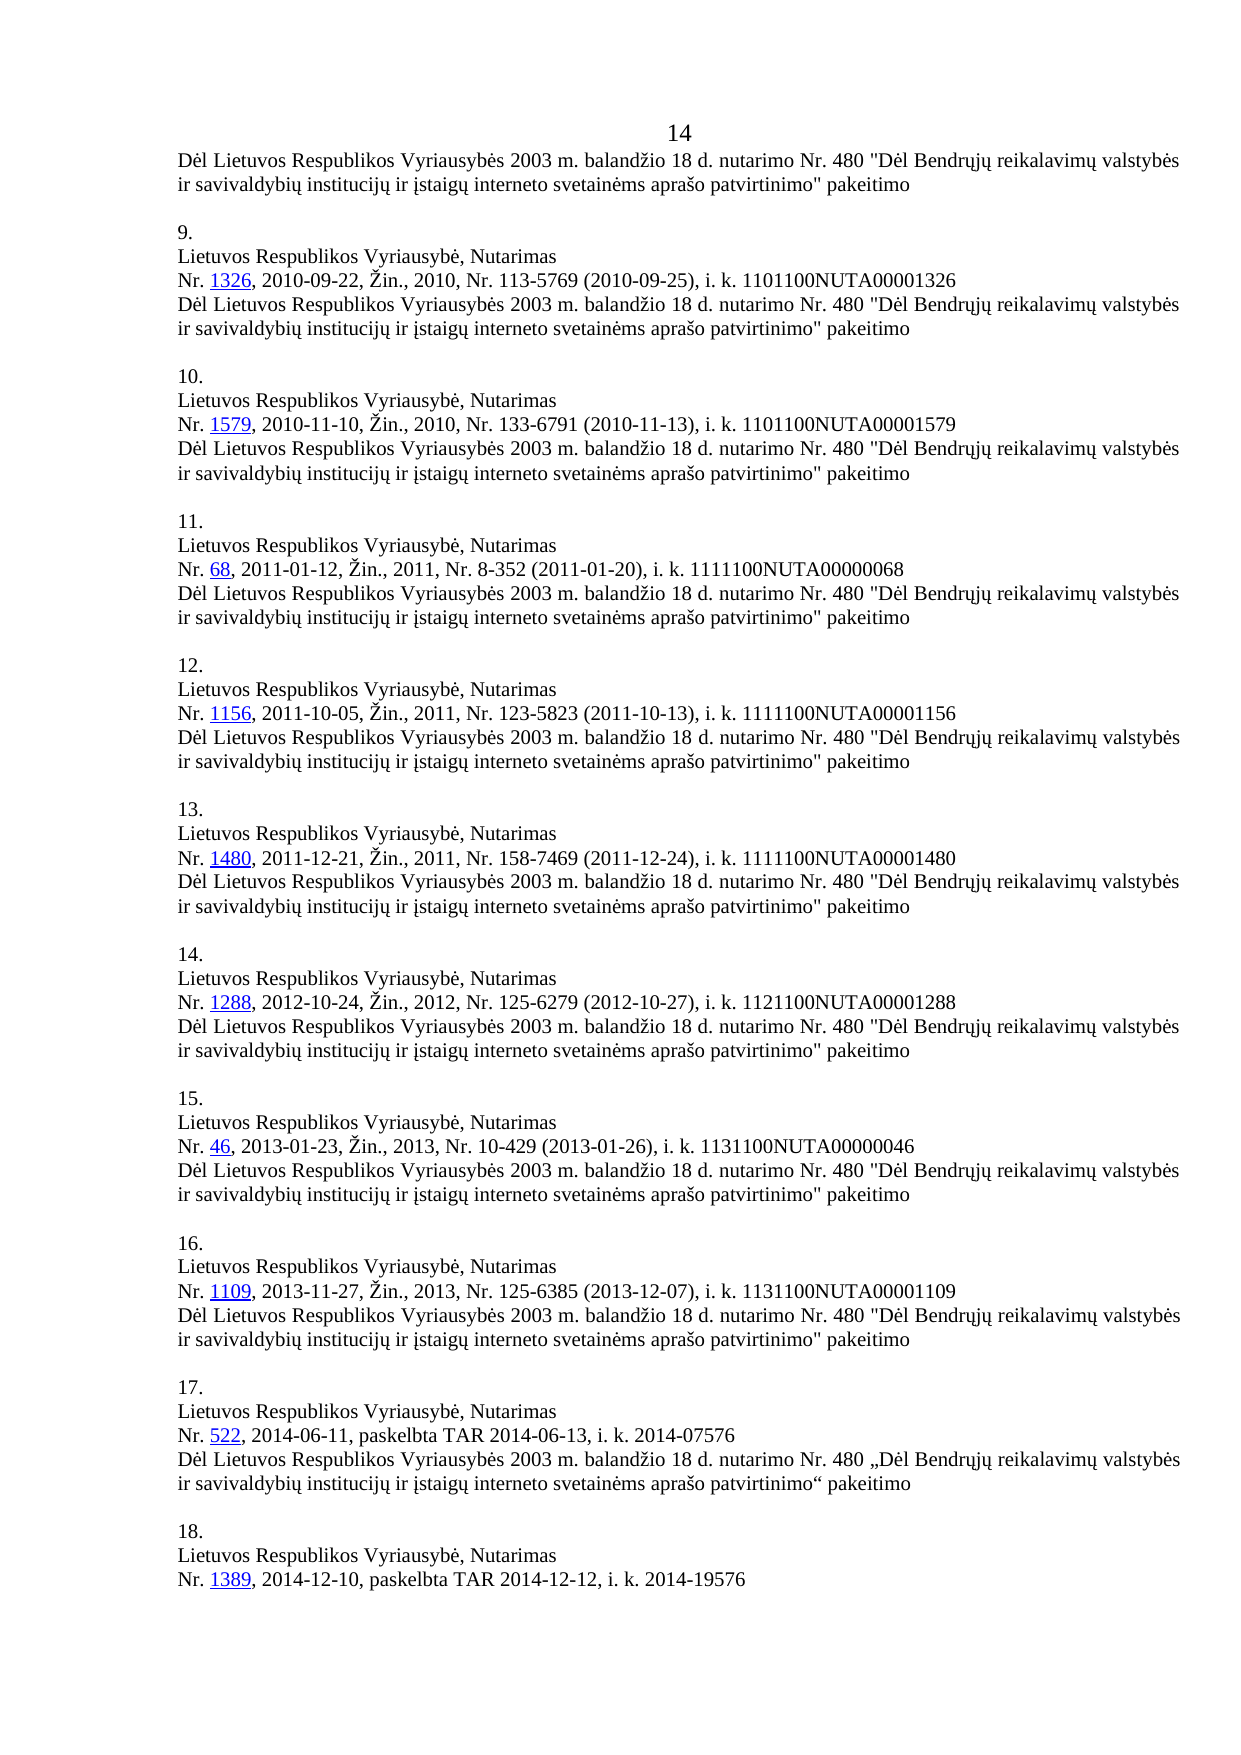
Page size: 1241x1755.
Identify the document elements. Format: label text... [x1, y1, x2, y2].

text 12. [177, 653, 1181, 677]
text Lietuvos Respublikos Vyriausybė, Nutarimas [177, 1110, 1181, 1134]
text Lietuvos Respublikos Vyriausybė, Nutarimas [177, 677, 1181, 701]
text Nr. 68, 2011-01-12, Žin., 2011, Nr. 8-352 (2011-01-20), i. k. 1111100NUTA00000068 [177, 557, 1181, 581]
text 16. [177, 1230, 1181, 1254]
text Nr. 522, 2014-06-11, paskelbta TAR 2014-06-13, i. k. 2014-07576 [177, 1423, 1181, 1447]
text Nr. 1156, 2011-10-05, Žin., 2011, Nr. 123-5823 (2011-10-13), i. k. 1111100NUTA00001156 [177, 701, 1181, 725]
text Nr. 1109, 2013-11-27, Žin., 2013, Nr. 125-6385 (2013-12-07), i. k. 1131100NUTA00001109 [177, 1278, 1181, 1303]
text Lietuvos Respublikos Vyriausybė, Nutarimas [177, 1254, 1181, 1278]
text 15. [177, 1086, 1181, 1110]
text 14. [177, 942, 1181, 966]
text Dėl Lietuvos Respublikos Vyriausybės 2003 m. balandžio 18 d. nutarimo Nr. 480 "Dėl Bendrųjų reikalavimų valstybės ir savivaldybių institucijų ir įstaigų interneto svetainėms aprašo patvirtinimo" pakeitimo [177, 725, 1181, 773]
text Dėl Lietuvos Respublikos Vyriausybės 2003 m. balandžio 18 d. nutarimo Nr. 480 "Dėl Bendrųjų reikalavimų valstybės ir savivaldybių institucijų ir įstaigų interneto svetainėms aprašo patvirtinimo" pakeitimo [177, 869, 1181, 918]
text Lietuvos Respublikos Vyriausybė, Nutarimas [177, 1399, 1181, 1423]
text Nr. 1326, 2010-09-22, Žin., 2010, Nr. 113-5769 (2010-09-25), i. k. 1101100NUTA00001326 [177, 268, 1181, 292]
text 9. [177, 220, 1181, 244]
text Dėl Lietuvos Respublikos Vyriausybės 2003 m. balandžio 18 d. nutarimo Nr. 480 "Dėl Bendrųjų reikalavimų valstybės ir savivaldybių institucijų ir įstaigų interneto svetainėms aprašo patvirtinimo" pakeitimo [177, 581, 1181, 629]
text Lietuvos Respublikos Vyriausybė, Nutarimas [177, 1543, 1181, 1567]
text Dėl Lietuvos Respublikos Vyriausybės 2003 m. balandžio 18 d. nutarimo Nr. 480 "Dėl Bendrųjų reikalavimų valstybės ir savivaldybių institucijų ir įstaigų interneto svetainėms aprašo patvirtinimo" pakeitimo [177, 1014, 1181, 1062]
text Lietuvos Respublikos Vyriausybė, Nutarimas [177, 388, 1181, 412]
text Lietuvos Respublikos Vyriausybė, Nutarimas [177, 533, 1181, 557]
text Dėl Lietuvos Respublikos Vyriausybės 2003 m. balandžio 18 d. nutarimo Nr. 480 "Dėl Bendrųjų reikalavimų valstybės ir savivaldybių institucijų ir įstaigų interneto svetainėms aprašo patvirtinimo" pakeitimo [177, 292, 1181, 340]
text Nr. 1389, 2014-12-10, paskelbta TAR 2014-12-12, i. k. 2014-19576 [177, 1567, 1181, 1591]
text Nr. 1579, 2010-11-10, Žin., 2010, Nr. 133-6791 (2010-11-13), i. k. 1101100NUTA00001579 [177, 412, 1181, 436]
text 10. [177, 364, 1181, 388]
text 11. [177, 508, 1181, 533]
text 18. [177, 1519, 1181, 1543]
text 13. [177, 797, 1181, 821]
text Lietuvos Respublikos Vyriausybė, Nutarimas [177, 966, 1181, 990]
text Dėl Lietuvos Respublikos Vyriausybės 2003 m. balandžio 18 d. nutarimo Nr. 480 "Dėl Bendrųjų reikalavimų valstybės ir savivaldybių institucijų ir įstaigų interneto svetainėms aprašo patvirtinimo" pakeitimo [177, 148, 1181, 196]
text Dėl Lietuvos Respublikos Vyriausybės 2003 m. balandžio 18 d. nutarimo Nr. 480 "Dėl Bendrųjų reikalavimų valstybės ir savivaldybių institucijų ir įstaigų interneto svetainėms aprašo patvirtinimo" pakeitimo [177, 1303, 1181, 1351]
text Lietuvos Respublikos Vyriausybė, Nutarimas [177, 821, 1181, 845]
text Nr. 46, 2013-01-23, Žin., 2013, Nr. 10-429 (2013-01-26), i. k. 1131100NUTA00000046 [177, 1134, 1181, 1158]
text Dėl Lietuvos Respublikos Vyriausybės 2003 m. balandžio 18 d. nutarimo Nr. 480 "Dėl Bendrųjų reikalavimų valstybės ir savivaldybių institucijų ir įstaigų interneto svetainėms aprašo patvirtinimo" pakeitimo [177, 1158, 1181, 1206]
text 17. [177, 1375, 1181, 1399]
text Lietuvos Respublikos Vyriausybė, Nutarimas [177, 244, 1181, 268]
text Dėl Lietuvos Respublikos Vyriausybės 2003 m. balandžio 18 d. nutarimo Nr. 480 „Dėl Bendrųjų reikalavimų valstybės ir savivaldybių institucijų ir įstaigų interneto svetainėms aprašo patvirtinimo“ pakeitimo [177, 1447, 1181, 1495]
text Nr. 1288, 2012-10-24, Žin., 2012, Nr. 125-6279 (2012-10-27), i. k. 1121100NUTA00001288 [177, 990, 1181, 1014]
text Dėl Lietuvos Respublikos Vyriausybės 2003 m. balandžio 18 d. nutarimo Nr. 480 "Dėl Bendrųjų reikalavimų valstybės ir savivaldybių institucijų ir įstaigų interneto svetainėms aprašo patvirtinimo" pakeitimo [177, 436, 1181, 484]
text Nr. 1480, 2011-12-21, Žin., 2011, Nr. 158-7469 (2011-12-24), i. k. 1111100NUTA00001480 [177, 845, 1181, 869]
